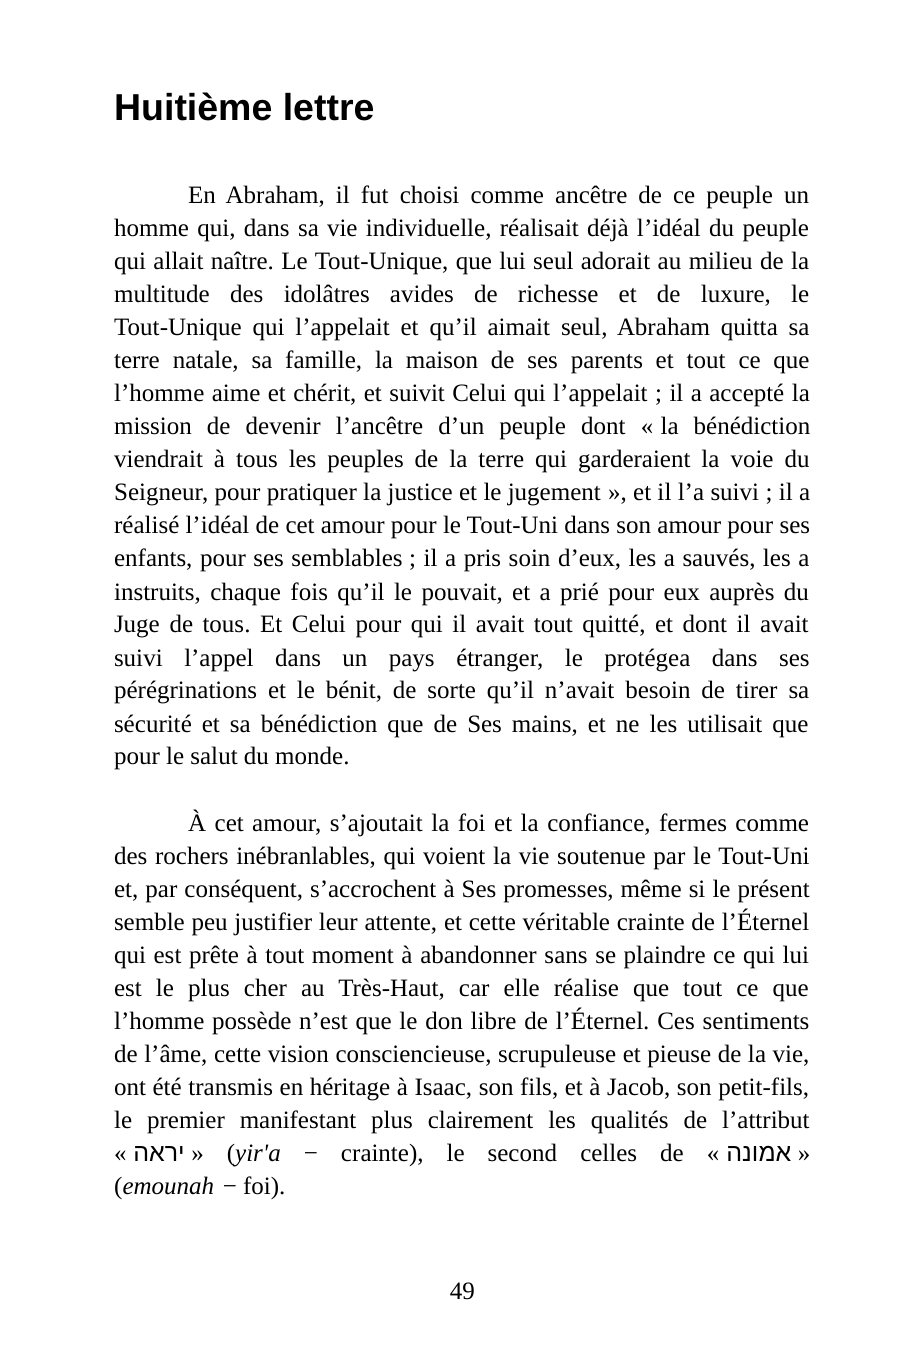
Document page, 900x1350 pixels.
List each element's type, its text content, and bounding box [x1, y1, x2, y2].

text À cet amour, s’ajoutait la foi et la confiance, fermes comme des rochers inébranlables, qui voient la vie soutenue par le Tout-Uni et, par conséquent, s’accrochent à Ses promesses, même si le présent semble peu justifier leur attente, et cette véritable crainte de l’Éternel qui est prête à tout moment à abandonner sans se plaindre ce qui lui est le plus cher au Très-Haut, car elle réalise que tout ce que l’homme possède n’est que le don libre de l’Éternel. Ces sentiments de l’âme, cette vision consciencieuse, scrupuleuse et pieuse de la vie, ont été transmis en héritage à Isaac, son fils, et à Jacob, son petit-fils, le premier manifestant plus clairement les qualités de l’attribut « יראה » (yir'a − crainte), le second celles de « אמונה » (emounah − foi). [114, 808, 810, 1200]
subtitle Huitième lettre [114, 85, 810, 128]
text En Abraham, il fut choisi comme ancêtre de ce peuple un homme qui, dans sa vie individuelle, réalisait déjà l’idéal du peuple qui allait naître. Le Tout-Unique, que lui seul adorait au milieu de la multitude des idolâtres avides de richesse et de luxure, le Tout‑Unique qui l’appelait et qu’il aimait seul, Abraham quitta sa terre natale, sa famille, la maison de ses parents et tout ce que l’homme aime et chérit, et suivit Celui qui l’appelait ; il a accepté la mission de devenir l’ancêtre d’un peuple dont « la bénédiction viendrait à tous les peuples de la terre qui garderaient la voie du Seigneur, pour pratiquer la justice et le jugement », et il l’a suivi ; il a réalisé l’idéal de cet amour pour le Tout-Uni dans son amour pour ses enfants, pour ses semblables ; il a pris soin d’eux, les a sauvés, les a instruits, chaque fois qu’il le pouvait, et a prié pour eux auprès du Juge de tous. Et Celui pour qui il avait tout quitté, et dont il avait suivi l’appel dans un pays étranger, le protégea dans ses pérégrinations et le bénit, de sorte qu’il n’avait besoin de tirer sa sécurité et sa bénédiction que de Ses mains, et ne les utilisait que pour le salut du monde. [114, 180, 810, 770]
